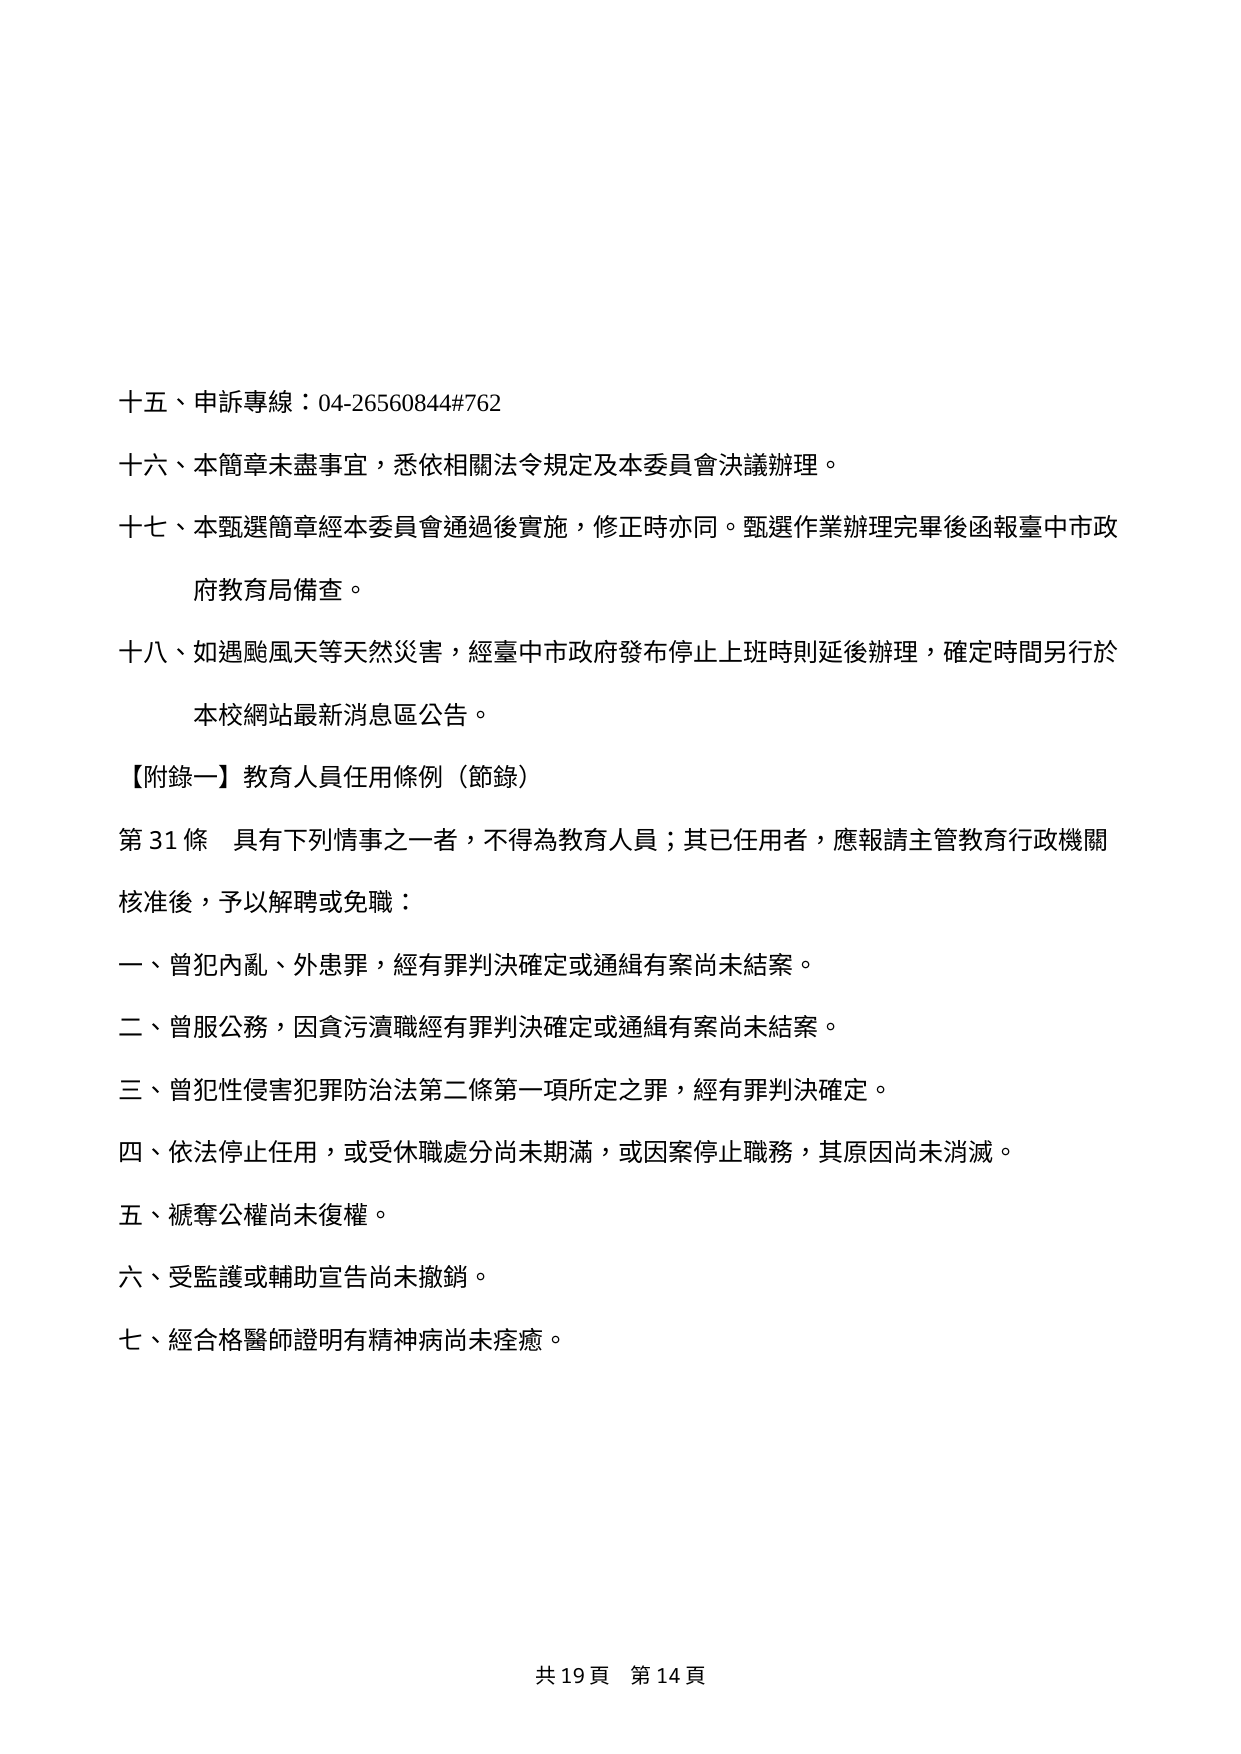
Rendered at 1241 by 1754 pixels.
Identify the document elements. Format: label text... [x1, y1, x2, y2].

text 十五、申訴專線：04-26560844#762 [118, 359, 1122, 422]
text 十六、本簡章未盡事宜，悉依相關法令規定及本委員會決議辦理。 [118, 422, 1122, 484]
text 七、經合格醫師證明有精神病尚未痊癒。 [118, 1297, 1122, 1359]
text 十七、本甄選簡章經本委員會通過後實施，修正時亦同。甄選作業辦理完畢後函報臺中市政府教育局備查。 [118, 484, 1122, 609]
text 二、曾服公務，因貪污瀆職經有罪判決確定或通緝有案尚未結案。 [118, 984, 1122, 1047]
text 五、褫奪公權尚未復權。 [118, 1172, 1122, 1234]
text 第31條 具有下列情事之一者，不得為教育人員；其已任用者，應報請主管教育行政機關核准後，予以解聘或免職： [118, 797, 1122, 922]
text 一、曾犯內亂、外患罪，經有罪判決確定或通緝有案尚未結案。 [118, 922, 1122, 984]
text 六、受監護或輔助宣告尚未撤銷。 [118, 1234, 1122, 1297]
text 三、曾犯性侵害犯罪防治法第二條第一項所定之罪，經有罪判決確定。 [118, 1047, 1122, 1109]
text 【附錄一】教育人員任用條例（節錄） [118, 734, 1122, 797]
text 四、依法停止任用，或受休職處分尚未期滿，或因案停止職務，其原因尚未消滅。 [118, 1109, 1122, 1172]
text 十八、如遇颱風天等天然災害，經臺中市政府發布停止上班時則延後辦理，確定時間另行於本校網站最新消息區公告。 [118, 609, 1122, 734]
